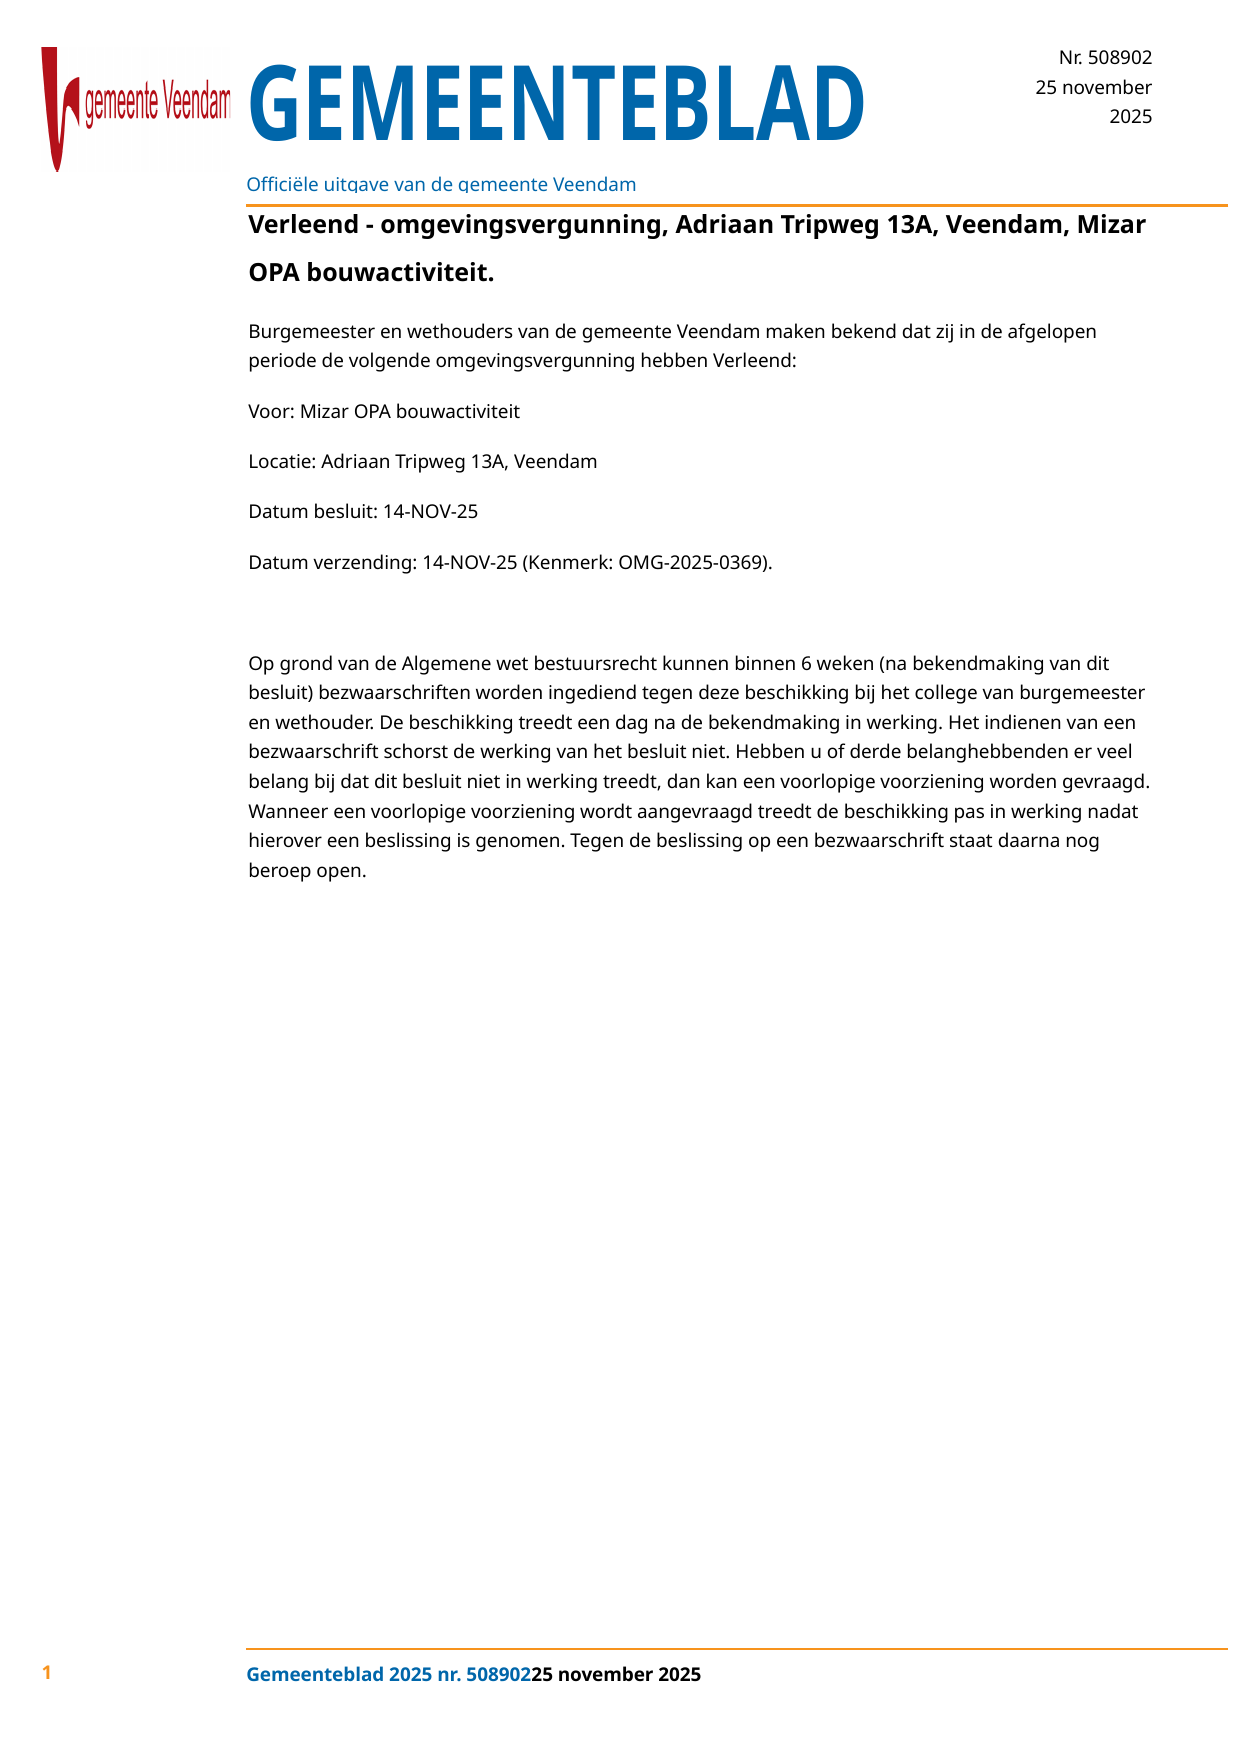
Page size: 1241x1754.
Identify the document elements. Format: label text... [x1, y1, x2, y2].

text Op grond van de Algemene wet bestuursrecht kunnen binnen 6 weken (na bekendmaking van dit besluit) bezwaarschriften worden ingediend tegen deze beschikking bij het college van burgemeester en wethouder. De beschikking treedt een dag na de bekendmaking in werking. Het indienen van een bezwaarschrift schorst de werking van het besluit niet. Hebben u of derde belanghebbenden er veel belang bij dat dit besluit niet in werking treedt, dan kan een voorlopige voorziening worden gevraagd. Wanneer een voorlopige voorziening wordt aangevraagd treedt de beschikking pas in werking nadat hierover een beslissing is genomen. Tegen de beslissing op een bezwaarschrift staat daarna nog beroep open. [248, 650, 1152, 883]
text Datum verzending: 14-NOV-25 (Kenmerk: OMG-2025-0369). [248, 549, 1152, 575]
text Locatie: Adriaan Tripweg 13A, Veendam [248, 448, 1152, 474]
text Verleend - omgevingsvergunning, Adriaan Tripweg 13A, Veendam, Mizar OPA bouwactiviteit. [248, 207, 1152, 288]
text Datum besluit: 14-NOV-25 [248, 499, 1152, 524]
text Burgemeester en wethouders van de gemeente Veendam maken bekend dat zij in de afgelopen periode de volgende omgevingsvergunning hebben Verleend: [248, 318, 1152, 373]
picture [41, 47, 231, 172]
text Voor: Mizar OPA bouwactiviteit [248, 398, 1152, 424]
